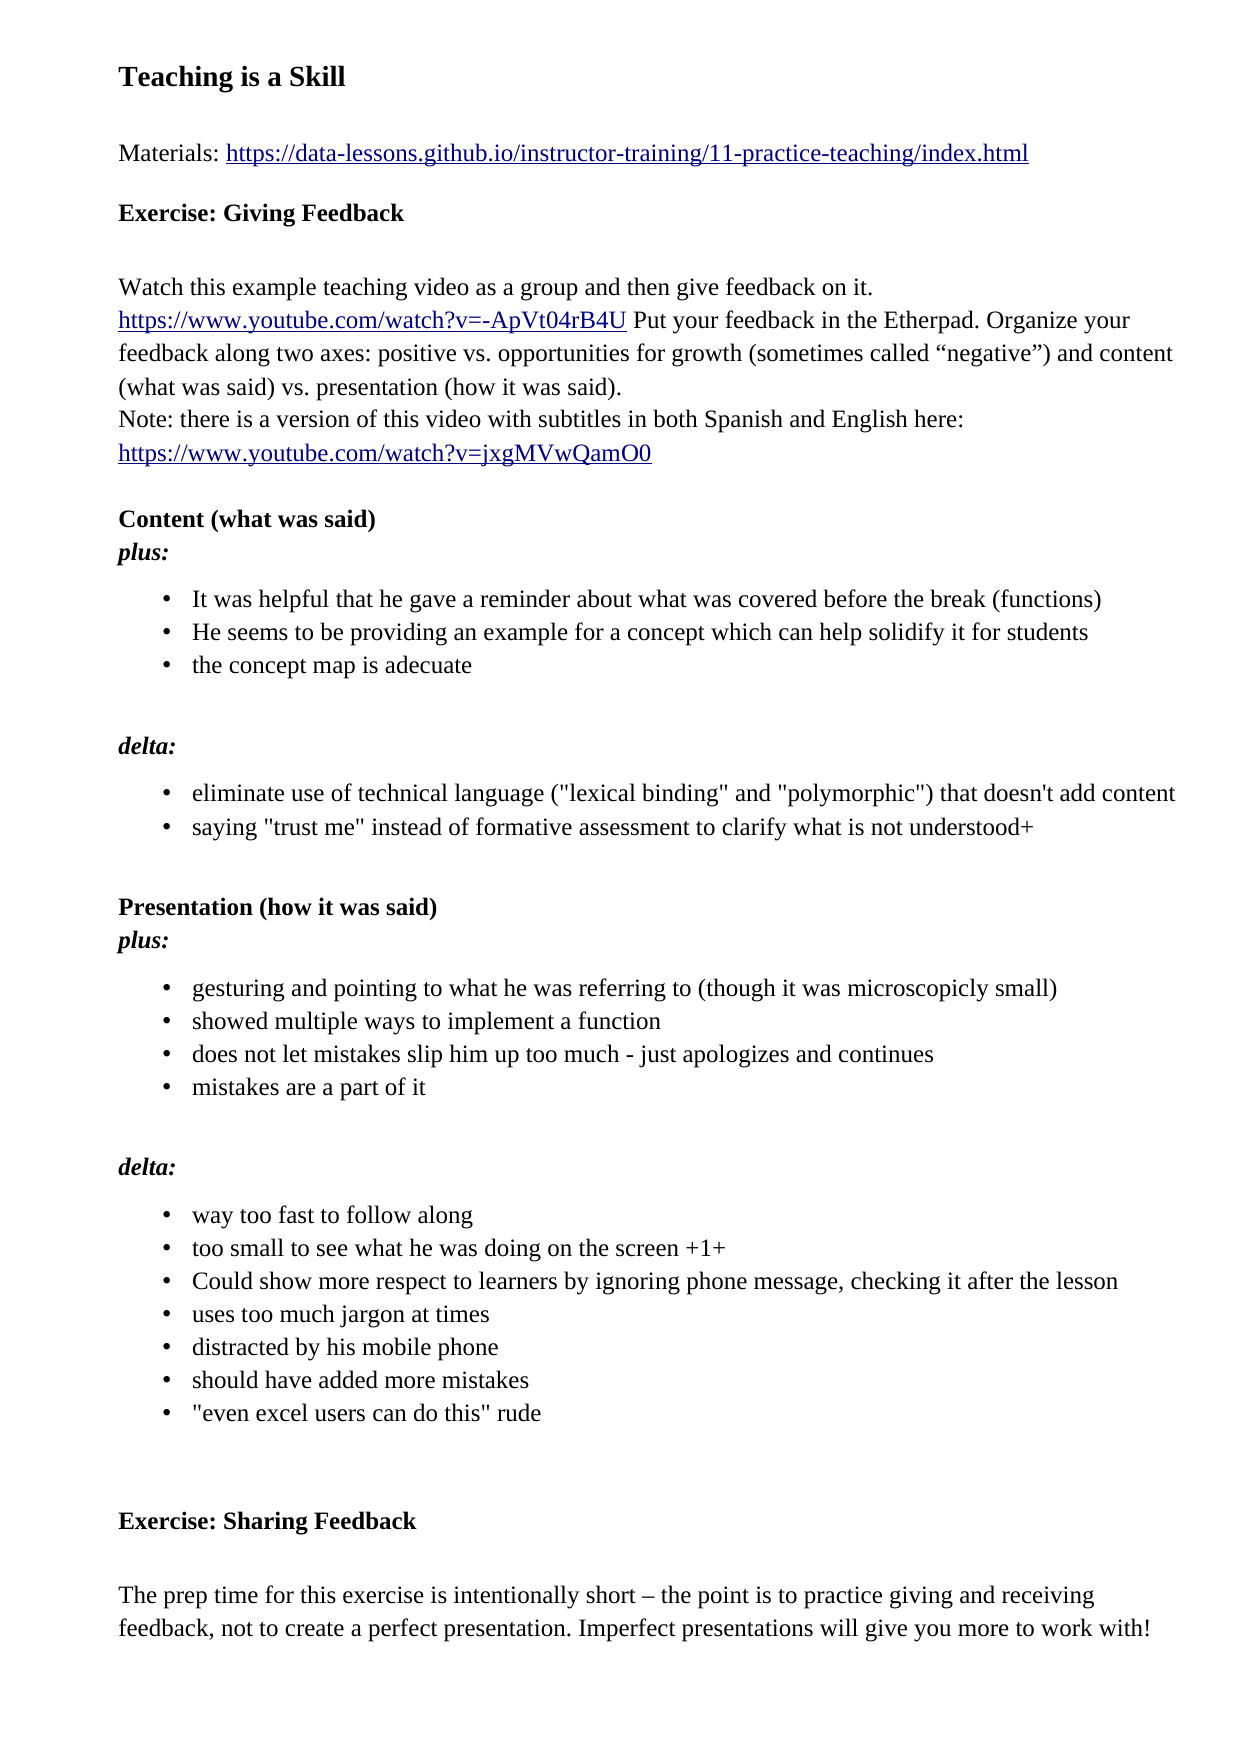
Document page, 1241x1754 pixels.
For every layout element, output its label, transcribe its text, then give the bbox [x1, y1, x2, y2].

list too small to see what he was doing on the screen +1+ [162, 1233, 1181, 1262]
text delta: [118, 1119, 1181, 1181]
text Materials: https://data-lessons.github.io/instructor-training/11-practice-teaching/index.html [118, 105, 1181, 167]
list way too fast to follow along [162, 1200, 1181, 1229]
list should have added more mistakes [162, 1365, 1181, 1394]
list "even excel users can do this" rude [162, 1398, 1181, 1427]
subtitle Exercise: Sharing Feedback [118, 1506, 1181, 1535]
list He seems to be providing an example for a concept which can help solidify it for students [162, 617, 1181, 646]
list does not let mistakes slip him up too much - just apologizes and continues [162, 1039, 1181, 1068]
list saying "trust me" instead of formative assessment to clarify what is not understood+ [162, 812, 1181, 840]
text Watch this example teaching video as a group and then give feedback on it. https://www.youtube.com/watch?v=-ApVt04rB4U Put your feedback in the Etherpad. Organize your feedback along two axes: positive vs. opportunities for growth (sometimes called “negative”) and content (what was said) vs. presentation (how it was said). Note: there is a version of this video with subtitles in both Spanish and English here: https://www.youtube.com/watch?v=jxgMVwQamO0 Content (what was said) plus: [118, 239, 1181, 565]
list mistakes are a part of it [162, 1072, 1181, 1101]
text The prep time for this exercise is intentionally short – the point is to practice giving and receiving feedback, not to create a perfect presentation. Imperfect presentations will give you more to work with! [118, 1547, 1181, 1675]
list It was helpful that he gave a reminder about what was covered before the break (functions) [162, 584, 1181, 613]
list Could show more respect to learners by ignoring phone message, checking it after the lesson [162, 1266, 1181, 1295]
subtitle Exercise: Giving Feedback [118, 198, 1181, 227]
text Presentation (how it was said) plus: [118, 859, 1181, 954]
list eliminate use of technical language ("lexical binding" and "polymorphic") that doesn't add content [162, 778, 1181, 807]
subtitle Teaching is a Skill [118, 59, 1181, 93]
list gesturing and pointing to what he was referring to (though it was microscopicly small) [162, 973, 1181, 1002]
list uses too much jargon at times [162, 1299, 1181, 1328]
list showed multiple ways to implement a function [162, 1006, 1181, 1034]
text delta: [118, 698, 1181, 760]
list distracted by his mobile phone [162, 1332, 1181, 1361]
list the concept map is adecuate [162, 650, 1181, 679]
